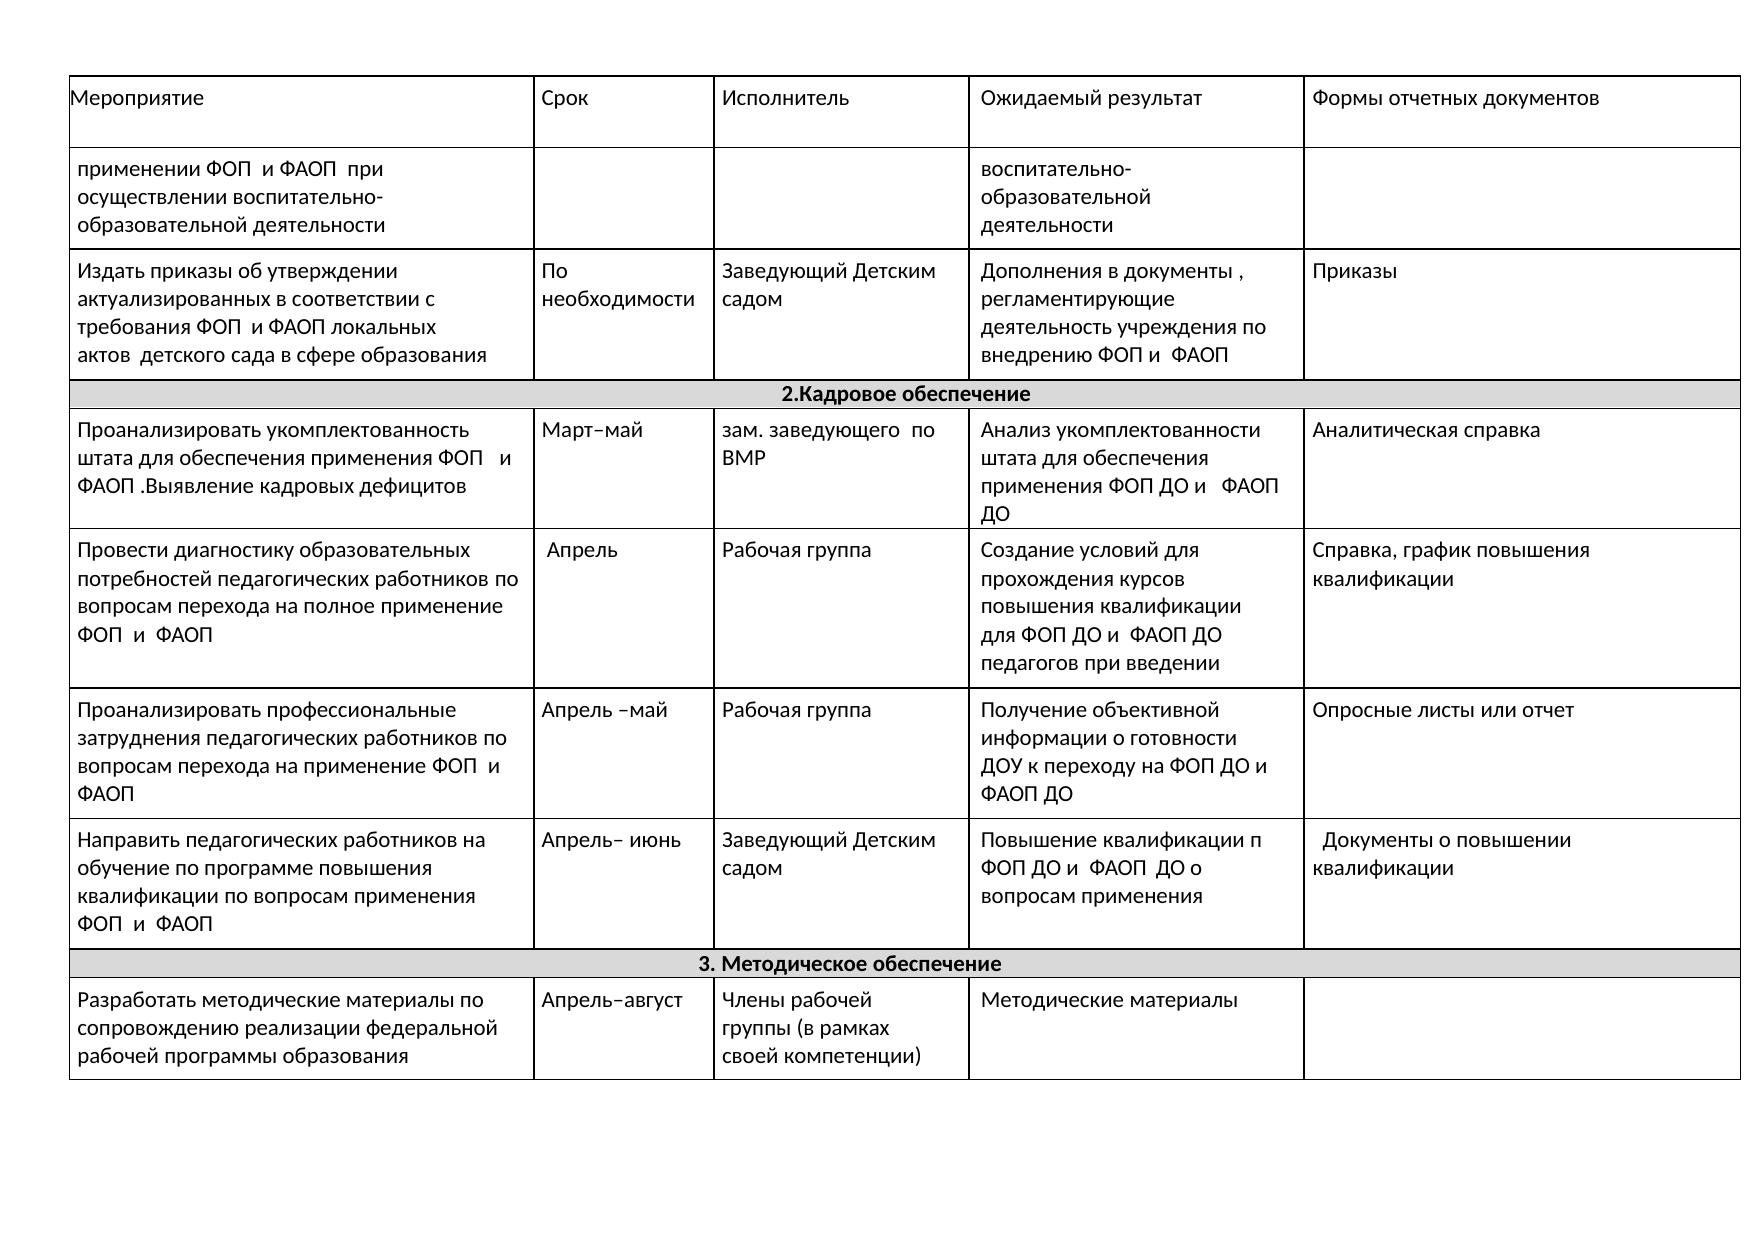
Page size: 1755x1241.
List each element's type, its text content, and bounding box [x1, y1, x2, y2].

table_cell Документы о повышении квалификации [1305, 819, 1740, 948]
table_cell Заведующий Детским садом [715, 250, 968, 379]
table_cell Рабочая группа [715, 529, 968, 687]
table_cell Рабочая группа [715, 689, 968, 818]
table_cell применении ФОП и ФАОП при осуществлении воспитательно- образовательной деятельности [70, 148, 533, 248]
table_cell Повышение квалификации п ФОП ДО и ФАОП ДО о вопросам применения [970, 819, 1303, 948]
table_cell зам. заведующего по ВМР [715, 409, 968, 528]
table_header Срок [535, 77, 713, 147]
table_cell Дополнения в документы , регламентирующие деятельность учреждения по внедрению ФОП и ФАОП [970, 250, 1303, 379]
table_header Мероприятие [70, 77, 533, 147]
table_cell Апрель [535, 529, 713, 687]
table_cell Апрель–август [535, 978, 713, 1079]
table_cell Приказы [1305, 250, 1740, 379]
table_cell [1305, 978, 1740, 1079]
table_cell Члены рабочей группы (в рамках своей компетенции) [715, 978, 968, 1079]
table_cell Проанализировать профессиональные затруднения педагогических работников по вопросам перехода на применение ФОП и ФАОП [70, 689, 533, 818]
table_cell Получение объективной информации о готовности ДОУ к переходу на ФОП ДО и ФАОП ДО [970, 689, 1303, 818]
table_cell [535, 148, 713, 248]
table_cell Аналитическая справка [1305, 409, 1740, 528]
table_cell По необходимости [535, 250, 713, 379]
table_cell Апрель– июнь [535, 819, 713, 948]
table_cell Заведующий Детским садом [715, 819, 968, 948]
table_cell [715, 148, 968, 248]
table_cell Опросные листы или отчет [1305, 689, 1740, 818]
table_cell Март–май [535, 409, 713, 528]
table_header Ожидаемый результат [970, 77, 1303, 147]
table_cell Создание условий для прохождения курсов повышения квалификации для ФОП ДО и ФАОП ДО педагогов при введении [970, 529, 1303, 687]
table_cell Разработать методические материалы по сопровождению реализации федеральной рабочей программы образования [70, 978, 533, 1079]
table_cell Направить педагогических работников на обучение по программе повышения квалификации по вопросам применения ФОП и ФАОП [70, 819, 533, 948]
table_cell воспитательно- образовательной деятельности [970, 148, 1303, 248]
table_cell Апрель –май [535, 689, 713, 818]
table_cell Издать приказы об утверждении актуализированных в соответствии с требования ФОП и ФАОП локальных актов детского сада в сфере образования [70, 250, 533, 379]
table_cell Проанализировать укомплектованность штата для обеспечения применения ФОП и ФАОП .Выявление кадровых дефицитов [70, 409, 533, 528]
table_cell Провести диагностику образовательных потребностей педагогических работников по вопросам перехода на полное применение ФОП и ФАОП [70, 529, 533, 687]
table_header Формы отчетных документов [1305, 77, 1740, 147]
table_cell 2.Кадровое обеспечение [70, 381, 1740, 407]
table_cell Анализ укомплектованности штата для обеспечения применения ФОП ДО и ФАОП ДО [970, 409, 1303, 528]
table_cell [1305, 148, 1740, 248]
table_cell Справка, график повышения квалификации [1305, 529, 1740, 687]
table_header Исполнитель [715, 77, 968, 147]
table_cell 3. Методическое обеспечение [70, 950, 1740, 977]
table_cell Методические материалы [970, 978, 1303, 1079]
